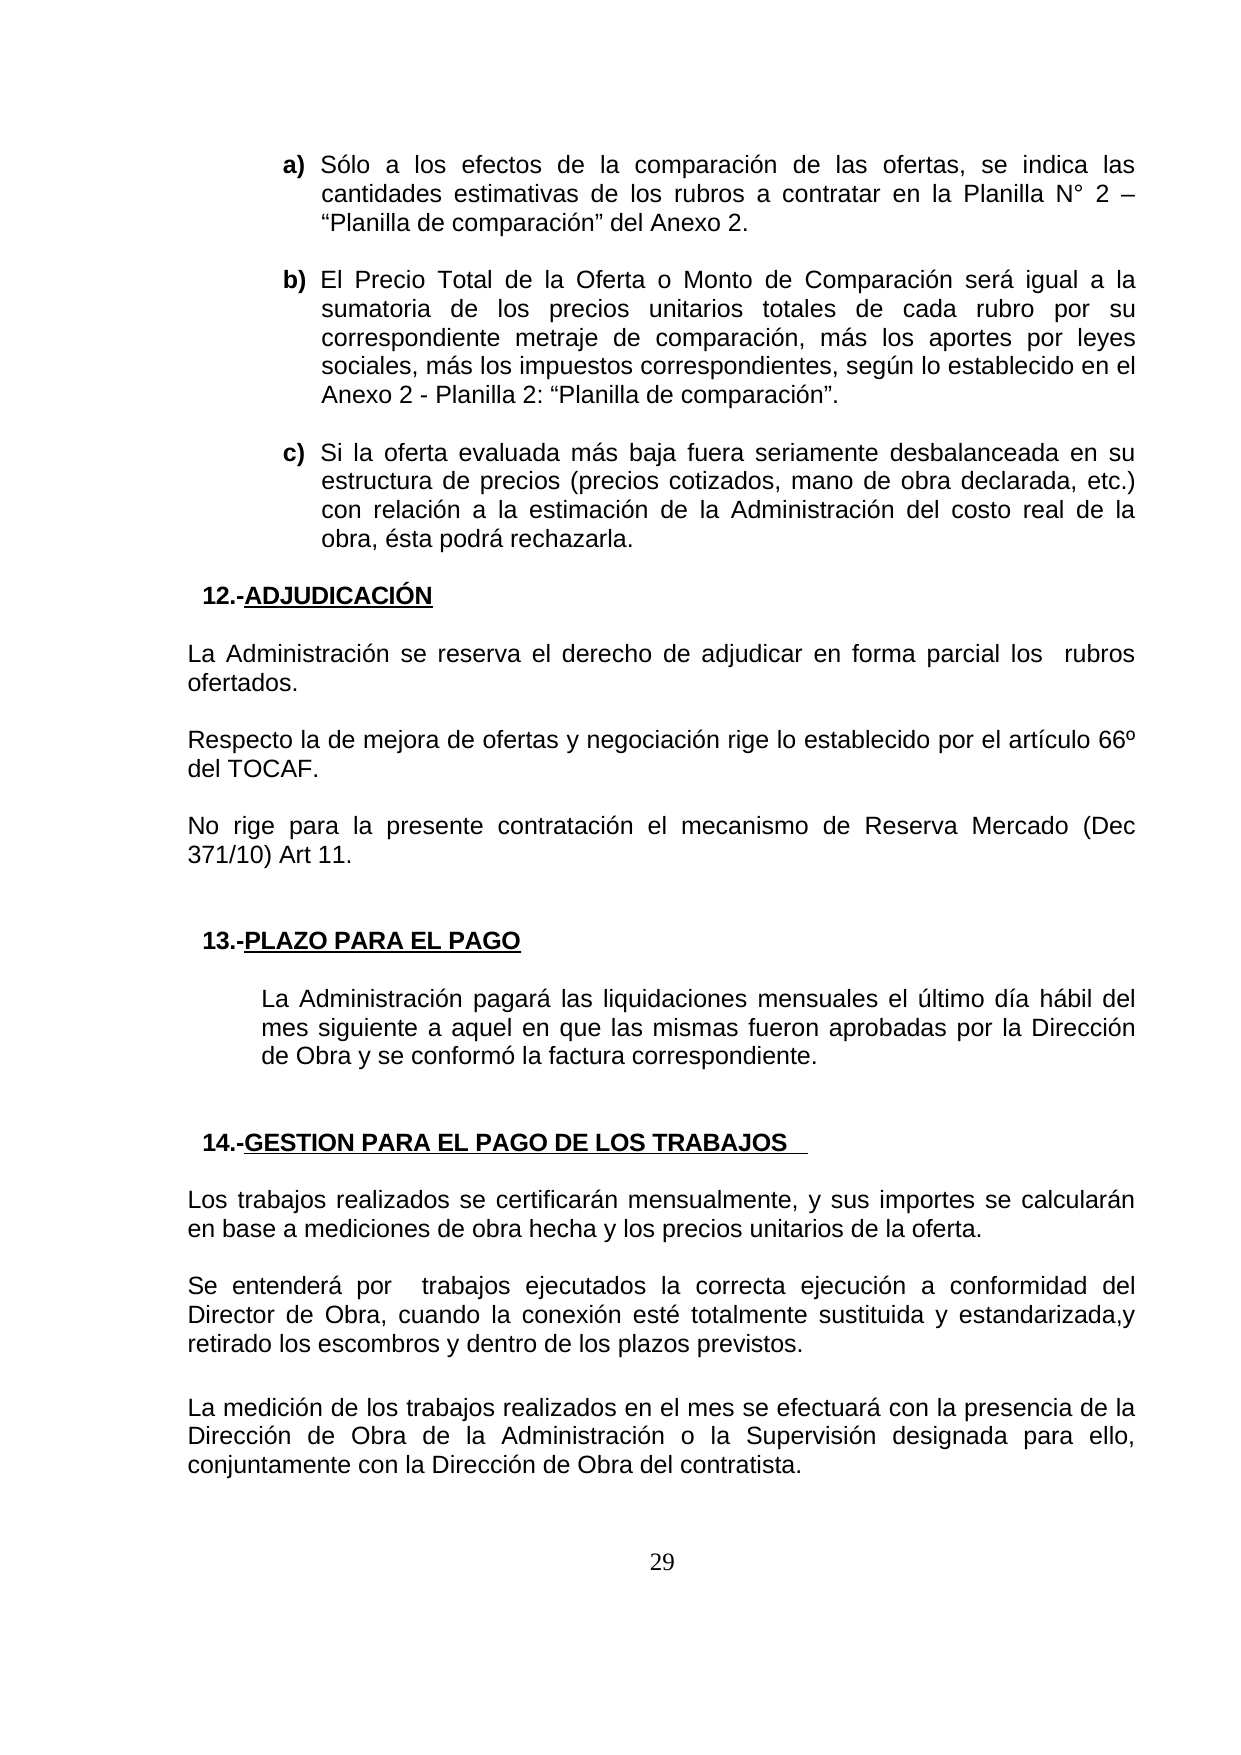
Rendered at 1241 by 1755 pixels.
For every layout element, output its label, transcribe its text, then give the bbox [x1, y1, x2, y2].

list Si la oferta evaluada más baja fuera seriamente desbalanceada en su estructura de precios (precios cotizados, mano de obra declarada, etc.) con relación a la estimación de la Administración del costo real de la obra, ésta podrá rechazarla. [283, 437, 1137, 552]
list Sólo a los efectos de la comparación de las ofertas, se indica las cantidades estimativas de los rubros a contratar en la Planilla N° 2 – “Planilla de comparación” del Anexo 2. [283, 150, 1137, 236]
text Los trabajos realizados se certificarán mensualmente, y sus importes se calcularán en base a mediciones de obra hecha y los precios unitarios de la oferta. [187, 1185, 1137, 1242]
list ADJUDICACIÓN [202, 581, 1137, 610]
text Se entenderá por trabajos ejecutados la correcta ejecución a conformidad del Director de Obra, cuando la conexión esté totalmente sustituida y estandarizada,y retirado los escombros y dentro de los plazos previstos. [187, 1271, 1137, 1357]
list El Precio Total de la Oferta o Monto de Comparación será igual a la sumatoria de los precios unitarios totales de cada rubro por su correspondiente metraje de comparación, más los aportes por leyes sociales, más los impuestos correspondientes, según lo establecido en el Anexo 2 - Planilla 2: “Planilla de comparación”. [283, 265, 1137, 409]
list La Administración se reserva el derecho de adjudicar en forma parcial los rubros ofertados. [187, 639, 1137, 696]
list GESTION PARA EL PAGO DE LOS TRABAJOS [202, 1127, 1137, 1156]
list Respecto la de mejora de ofertas y negociación rige lo establecido por el artículo 66º del TOCAF. [187, 725, 1137, 782]
list No rige para la presente contratación el mecanismo de Reserva Mercado (Dec 371/10) Art 11. [187, 811, 1137, 869]
list PLAZO PARA EL PAGO [202, 926, 1137, 955]
list La medición de los trabajos realizados en el mes se efectuará con la presencia de la Dirección de Obra de la Administración o la Supervisión designada para ello, conjuntamente con la Dirección de Obra del contratista. [187, 1392, 1137, 1479]
text La Administración pagará las liquidaciones mensuales el último día hábil del mes siguiente a aquel en que las mismas fueron aprobadas por la Dirección de Obra y se conformó la factura correspondiente. [261, 984, 1137, 1070]
